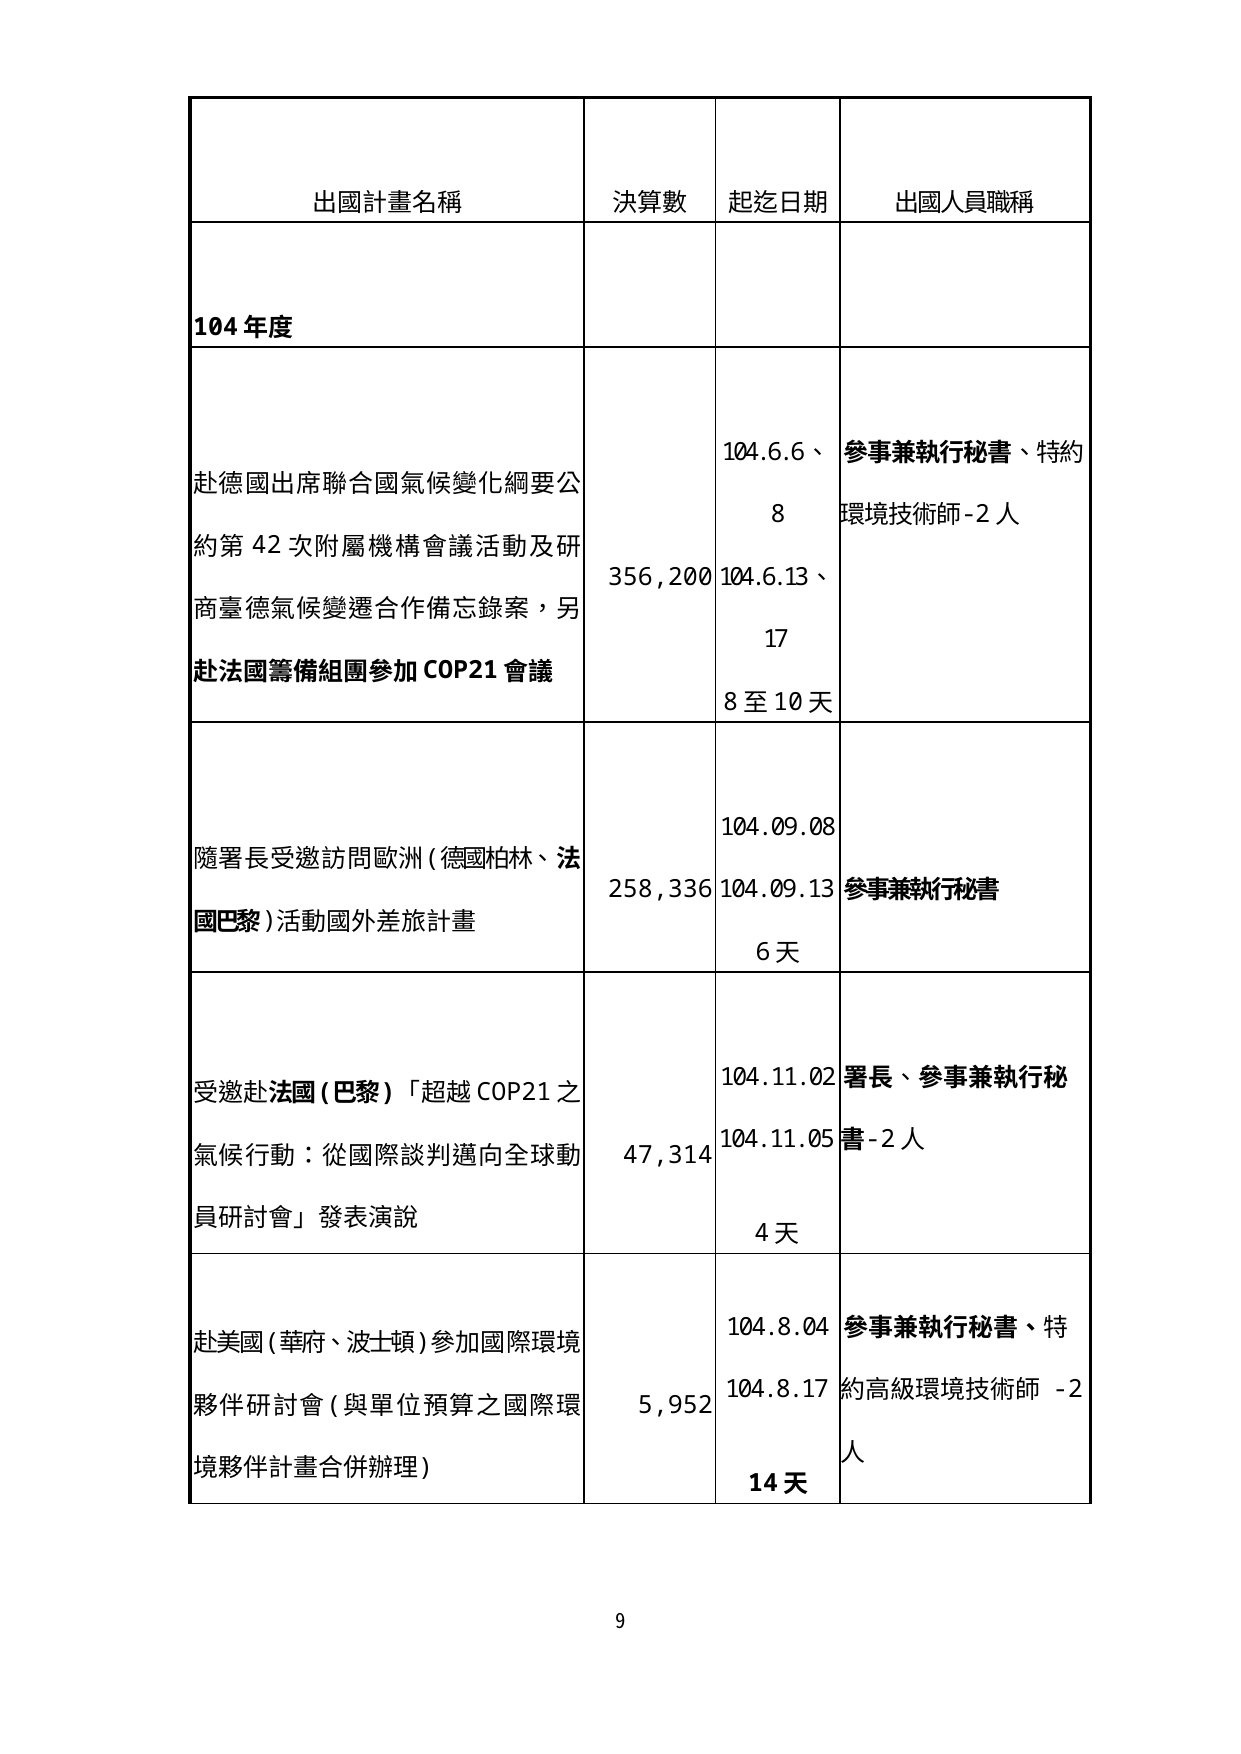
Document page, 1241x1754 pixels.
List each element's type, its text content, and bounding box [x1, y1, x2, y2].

table_cell 104.8.04 104.8.17 14天 [716, 1254, 839, 1502]
table_cell 104.09.08 104.09.13 6天 [716, 723, 839, 971]
table_cell 5,952 [585, 1254, 715, 1502]
table_cell 104.11.02 104.11.05 4天 [716, 973, 839, 1252]
table_cell 參事兼執行秘書 [841, 723, 1089, 971]
table_cell 赴德國出席聯合國氣候變化綱要公約第42次附屬機構會議活動及研商臺德氣候變遷合作備忘錄案，另赴法國籌備組團參加COP21會議 [192, 348, 583, 721]
table_cell 參事兼執行秘書、特約環境技術師-2人 [841, 348, 1089, 721]
table_header 起迄日期 [716, 99, 839, 221]
table_header 出國計畫名稱 [192, 99, 583, 221]
table_header 決算數 [585, 99, 715, 221]
table_header 出國人員職稱 [841, 99, 1089, 221]
table_cell 356,200 [585, 348, 715, 721]
table_cell 受邀赴法國(巴黎)「超越COP21之氣候行動：從國際談判邁向全球動員研討會」發表演說 [192, 973, 583, 1252]
table_cell 隨署長受邀訪問歐洲(德國柏林、法國巴黎)活動國外差旅計畫 [192, 723, 583, 971]
table_cell 赴美國(華府、波士頓)參加國際環境夥伴研討會(與單位預算之國際環境夥伴計畫合併辦理) [192, 1254, 583, 1502]
table_cell 參事兼執行秘書、特約高級環境技術師 -2人 [841, 1254, 1089, 1502]
table_cell 署長、參事兼執行秘書-2人 [841, 973, 1089, 1252]
table_cell 104年度 [192, 223, 583, 346]
table_cell 258,336 [585, 723, 715, 971]
table_cell [585, 223, 715, 346]
table_cell 104.6.6、8 104.6.13、17 8至10天 [716, 348, 839, 721]
table_cell 47,314 [585, 973, 715, 1252]
table_cell [841, 223, 1089, 346]
table_cell [716, 223, 839, 346]
